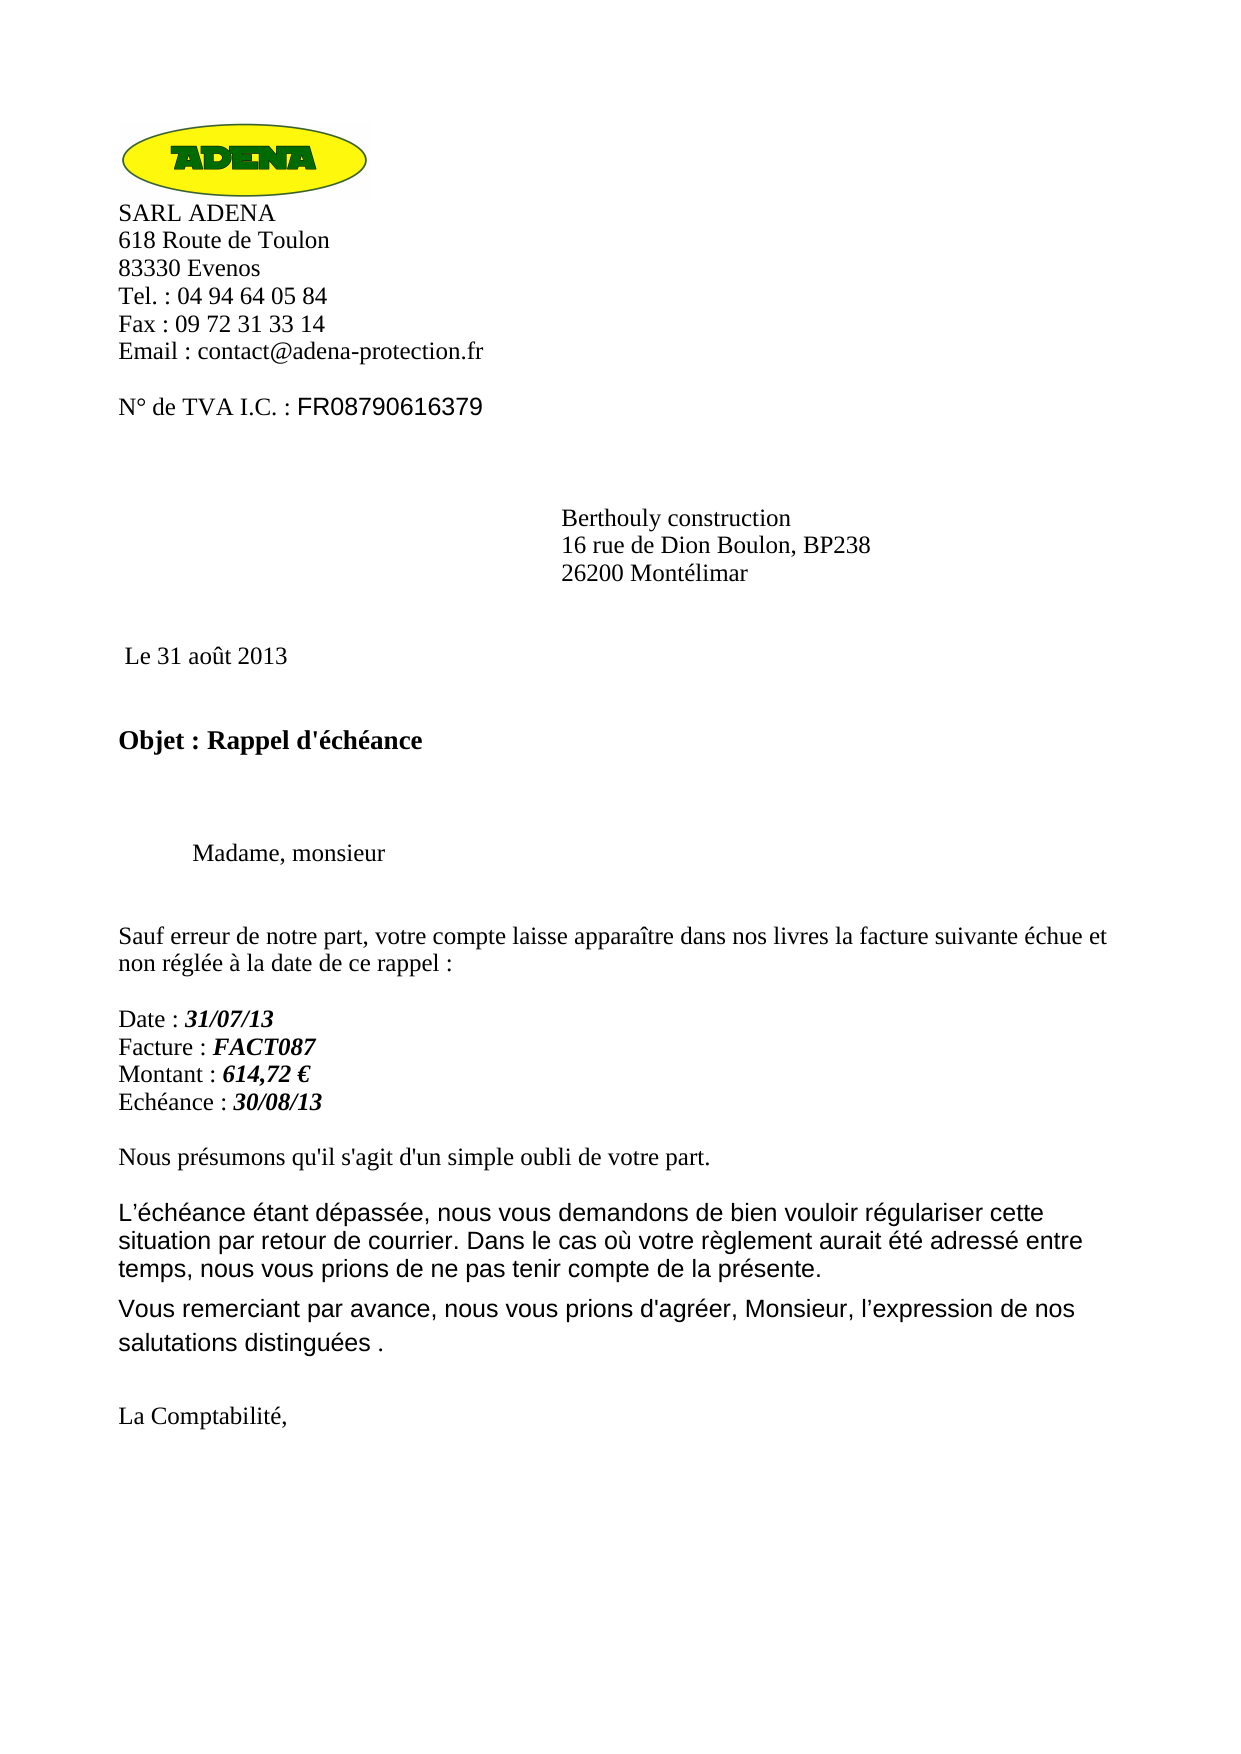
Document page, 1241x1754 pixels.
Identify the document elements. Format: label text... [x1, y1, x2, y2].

text 618 Route de Toulon [118, 227, 1122, 254]
text Montant : 614,72 € [118, 1060, 1122, 1088]
text Objet : Rappel d'échéance [118, 726, 1122, 756]
text Echéance : 30/08/13 [118, 1088, 1122, 1116]
text Nous présumons qu'il s'agit d'un simple oubli de votre part. [118, 1143, 1122, 1171]
text Facture : FACT087 [118, 1033, 1122, 1060]
text Madame, monsieur [118, 839, 1122, 866]
text 16 rue de Dion Boulon, BP238 [118, 532, 1122, 559]
text Berthouly construction [118, 504, 1122, 532]
text Vous remerciant par avance, nous vous prions d'agréer, Monsieur, l’expression de nos salutations distinguées . [118, 1295, 1122, 1357]
text Email : contact@adena-protection.fr [118, 337, 1122, 365]
text Le 31 août 2013 [118, 642, 1122, 670]
text 83330 Evenos [118, 254, 1122, 282]
text 26200 Montélimar [118, 559, 1122, 587]
text Tel. : 04 94 64 05 84 [118, 282, 1122, 310]
text L’échéance étant dépassée, nous vous demandons de bien vouloir régulariser cette situation par retour de courrier. Dans le cas où votre règlement aurait été adressé entre temps, nous vous prions de ne pas tenir compte de la présente. [118, 1199, 1122, 1283]
text N° de TVA I.C. : FR08790616379 [118, 393, 1122, 421]
text Date : 31/07/13 [118, 1005, 1122, 1033]
text SARL ADENA [118, 118, 1122, 227]
picture [119, 122, 371, 199]
text Sauf erreur de notre part, votre compte laisse apparaître dans nos livres la facture suivante échue et non réglée à la date de ce rappel : [118, 922, 1122, 977]
text Fax : 09 72 31 33 14 [118, 310, 1122, 337]
text La Comptabilité, [118, 1402, 1122, 1430]
